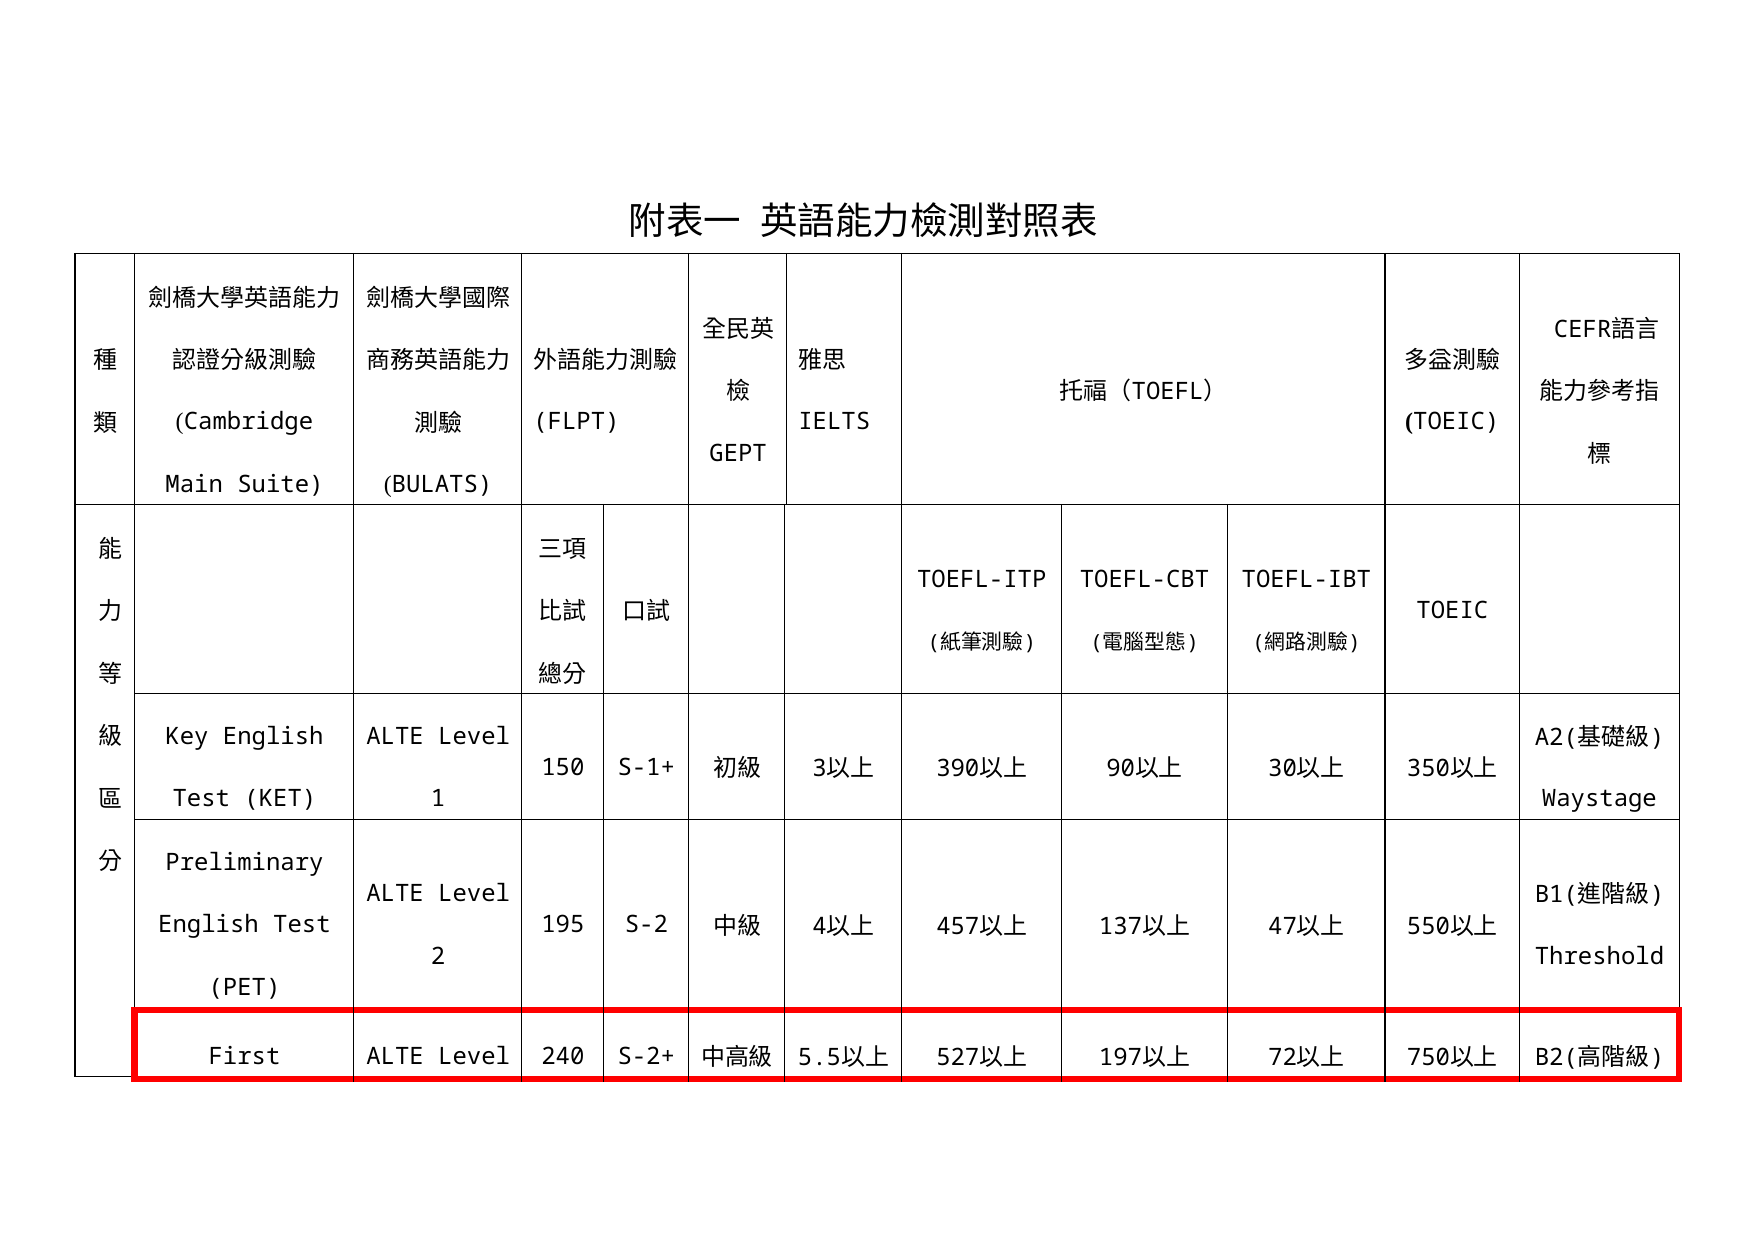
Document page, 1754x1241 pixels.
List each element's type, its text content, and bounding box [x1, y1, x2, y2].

table_cell [785, 505, 901, 692]
table_cell 390以上 [902, 694, 1061, 818]
table_cell Key English Test (KET) [135, 694, 353, 818]
table_cell ALTE Level 1 [354, 694, 521, 818]
table_cell TOEIC [1386, 505, 1519, 692]
table_cell 550以上 [1386, 820, 1519, 1007]
table_header 劍橋大學英語能力認證分級測驗 (Cambridge Main Suite) [135, 254, 353, 504]
table_cell TOEFL-IBT (網路測驗) [1228, 505, 1384, 692]
table_cell 5.5以上 [785, 1013, 901, 1076]
table_cell 中高級 [689, 1013, 784, 1076]
table_cell [689, 505, 784, 692]
table_cell 350以上 [1386, 694, 1519, 818]
table_cell ALTE Level 2 [354, 820, 521, 1007]
table_cell 72以上 [1228, 1013, 1384, 1076]
table_cell B2(高階級) [1520, 1013, 1676, 1076]
table_cell S-2 [604, 820, 688, 1007]
table_cell First [138, 1013, 353, 1076]
table_cell 中級 [689, 820, 784, 1007]
table_cell 527以上 [902, 1013, 1061, 1076]
table_cell Preliminary English Test (PET) [135, 820, 353, 1007]
table_cell TOEFL-CBT (電腦型態) [1062, 505, 1227, 692]
table_cell 三項比試總分 [522, 505, 603, 692]
table_cell [1520, 505, 1679, 692]
table_cell 457以上 [902, 820, 1061, 1007]
table_cell TOEFL-ITP (紙筆測驗) [902, 505, 1061, 692]
table_cell A2(基礎級) Waystage [1520, 694, 1679, 818]
table_cell 口試 [604, 505, 688, 692]
table_cell 3以上 [785, 694, 901, 818]
table_cell ALTE Level [354, 1013, 521, 1076]
table_header 多益測驗 (TOEIC) [1386, 254, 1519, 504]
table_cell 137以上 [1062, 820, 1227, 1007]
table_cell S-2+ [604, 1013, 688, 1076]
text 附表一 英語能力檢測對照表 [47, 183, 1679, 245]
table_cell B1(進階級) Threshold [1520, 820, 1679, 1007]
table_cell 能力等級區分 [76, 505, 134, 1076]
table_header CEFR語言能力參考指標 [1520, 254, 1679, 504]
table_header 托福（TOEFL） [902, 254, 1384, 504]
table_header 種類 [76, 254, 134, 504]
table_cell [135, 505, 353, 692]
table_header 劍橋大學國際商務英語能力測驗 (BULATS) [354, 254, 521, 504]
table_cell S-1+ [604, 694, 688, 818]
table_header 雅思 IELTS [787, 254, 901, 504]
table_cell 初級 [689, 694, 784, 818]
table_cell 90以上 [1062, 694, 1227, 818]
table_header 全民英檢GEPT [689, 254, 786, 504]
table_cell 47以上 [1228, 820, 1384, 1007]
table_cell [354, 505, 521, 692]
table_cell 4以上 [785, 820, 901, 1007]
table_cell 750以上 [1386, 1013, 1519, 1076]
table_cell 195 [522, 820, 603, 1007]
table_cell 150 [522, 694, 603, 818]
table_cell 197以上 [1062, 1013, 1227, 1076]
table_cell 240 [522, 1013, 603, 1076]
table_cell 30以上 [1228, 694, 1384, 818]
table_header 外語能力測驗 (FLPT) [522, 254, 688, 504]
